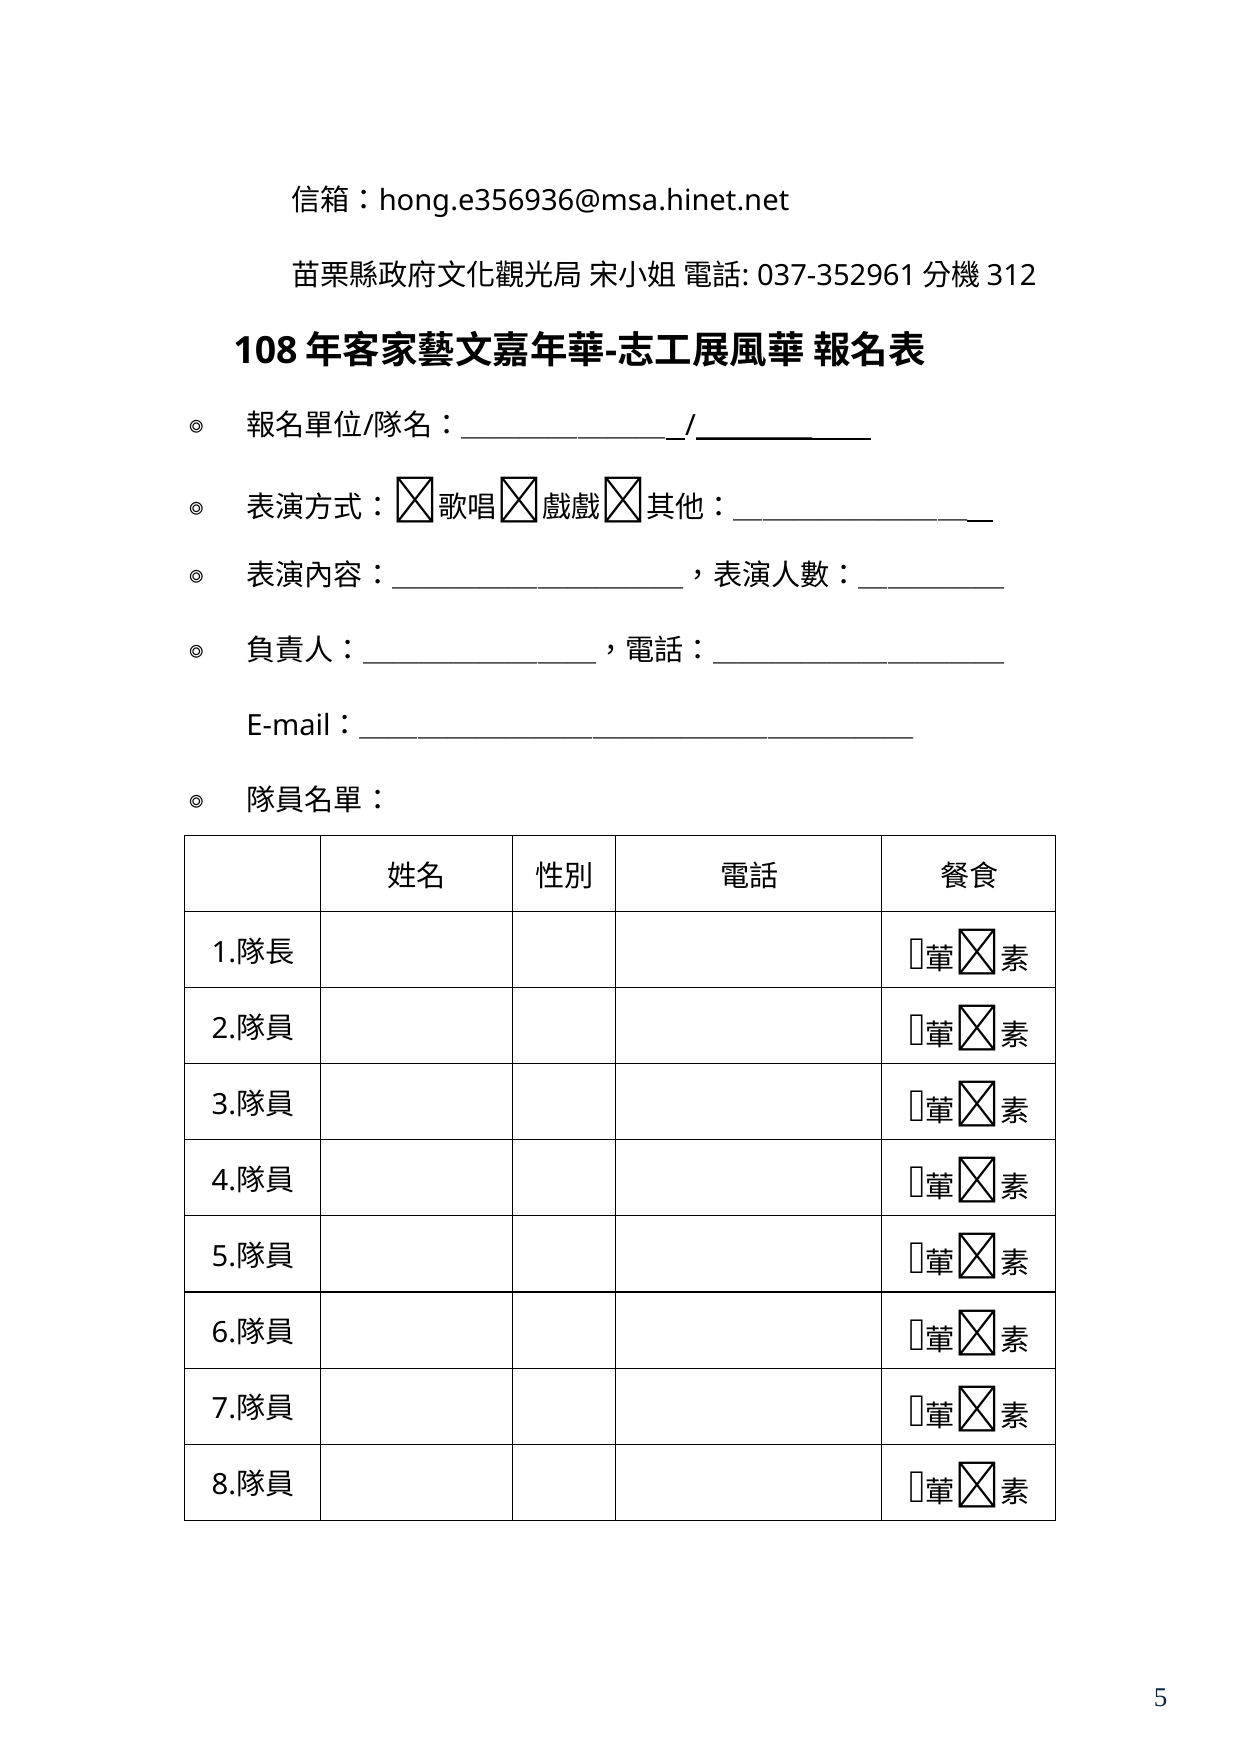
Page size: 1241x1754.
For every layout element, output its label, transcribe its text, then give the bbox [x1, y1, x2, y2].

table_cell 葷素 [882, 912, 1055, 987]
table_cell [616, 988, 881, 1063]
table_cell [616, 1445, 881, 1519]
table_cell [513, 988, 615, 1063]
table_cell 葷素 [882, 1293, 1055, 1367]
table_header 餐食 [882, 836, 1055, 911]
table_cell 6.隊員 [185, 1293, 320, 1367]
table_header 性別 [513, 836, 615, 911]
table_cell 葷素 [882, 1140, 1055, 1215]
list 表演方式：歌唱戲戲其他：＿＿＿＿＿＿＿＿ [187, 460, 1053, 535]
table_cell [513, 1140, 615, 1215]
list 報名單位/隊名：＿＿＿＿＿＿＿ /＿＿＿＿ [187, 385, 1053, 460]
table_cell [321, 1216, 512, 1291]
table_cell [513, 1445, 615, 1519]
table_cell [321, 912, 512, 987]
table_cell [616, 1293, 881, 1367]
table_cell 葷素 [882, 1064, 1055, 1139]
table_cell [321, 1369, 512, 1443]
table_header [185, 836, 320, 911]
table_cell [513, 912, 615, 987]
list 信箱：hong.e356936@msa.hinet.net [291, 160, 1053, 235]
table_cell 葷素 [882, 1216, 1055, 1291]
table_cell 7.隊員 [185, 1369, 320, 1443]
table_cell 3.隊員 [185, 1064, 320, 1139]
list 隊員名單： [187, 760, 1053, 835]
table_cell [616, 1064, 881, 1139]
table_cell 葷素 [882, 988, 1055, 1063]
text 108年客家藝文嘉年華-志工展風華 報名表 [187, 310, 1053, 385]
table_header 電話 [616, 836, 881, 911]
table_cell [616, 1369, 881, 1443]
table_cell [321, 1445, 512, 1519]
table_cell [616, 1140, 881, 1215]
table_cell 5.隊員 [185, 1216, 320, 1291]
list 苗栗縣政府文化觀光局 宋小姐 電話: 037-352961分機312 [291, 235, 1053, 310]
table_cell [513, 1369, 615, 1443]
table_cell 葷素 [882, 1445, 1055, 1519]
table_cell [321, 1293, 512, 1367]
table_cell 8.隊員 [185, 1445, 320, 1519]
table_cell 1.隊長 [185, 912, 320, 987]
list 負責人：＿＿＿＿＿＿＿＿，電話：＿＿＿＿＿＿＿＿＿＿ E-mail：＿＿＿＿＿＿＿＿＿＿＿＿＿＿＿＿＿＿＿ [187, 610, 1053, 760]
list 表演內容：＿＿＿＿＿＿＿＿＿＿，表演人數：＿＿＿＿＿ [187, 535, 1053, 610]
table_header 姓名 [321, 836, 512, 911]
table_cell [616, 1216, 881, 1291]
table_cell [513, 1216, 615, 1291]
table_cell 4.隊員 [185, 1140, 320, 1215]
table_cell 2.隊員 [185, 988, 320, 1063]
table_cell [321, 1064, 512, 1139]
table_cell [321, 1140, 512, 1215]
table_cell [513, 1293, 615, 1367]
table_cell [321, 988, 512, 1063]
table_cell [616, 912, 881, 987]
table_cell [513, 1064, 615, 1139]
table_cell 葷素 [882, 1369, 1055, 1443]
